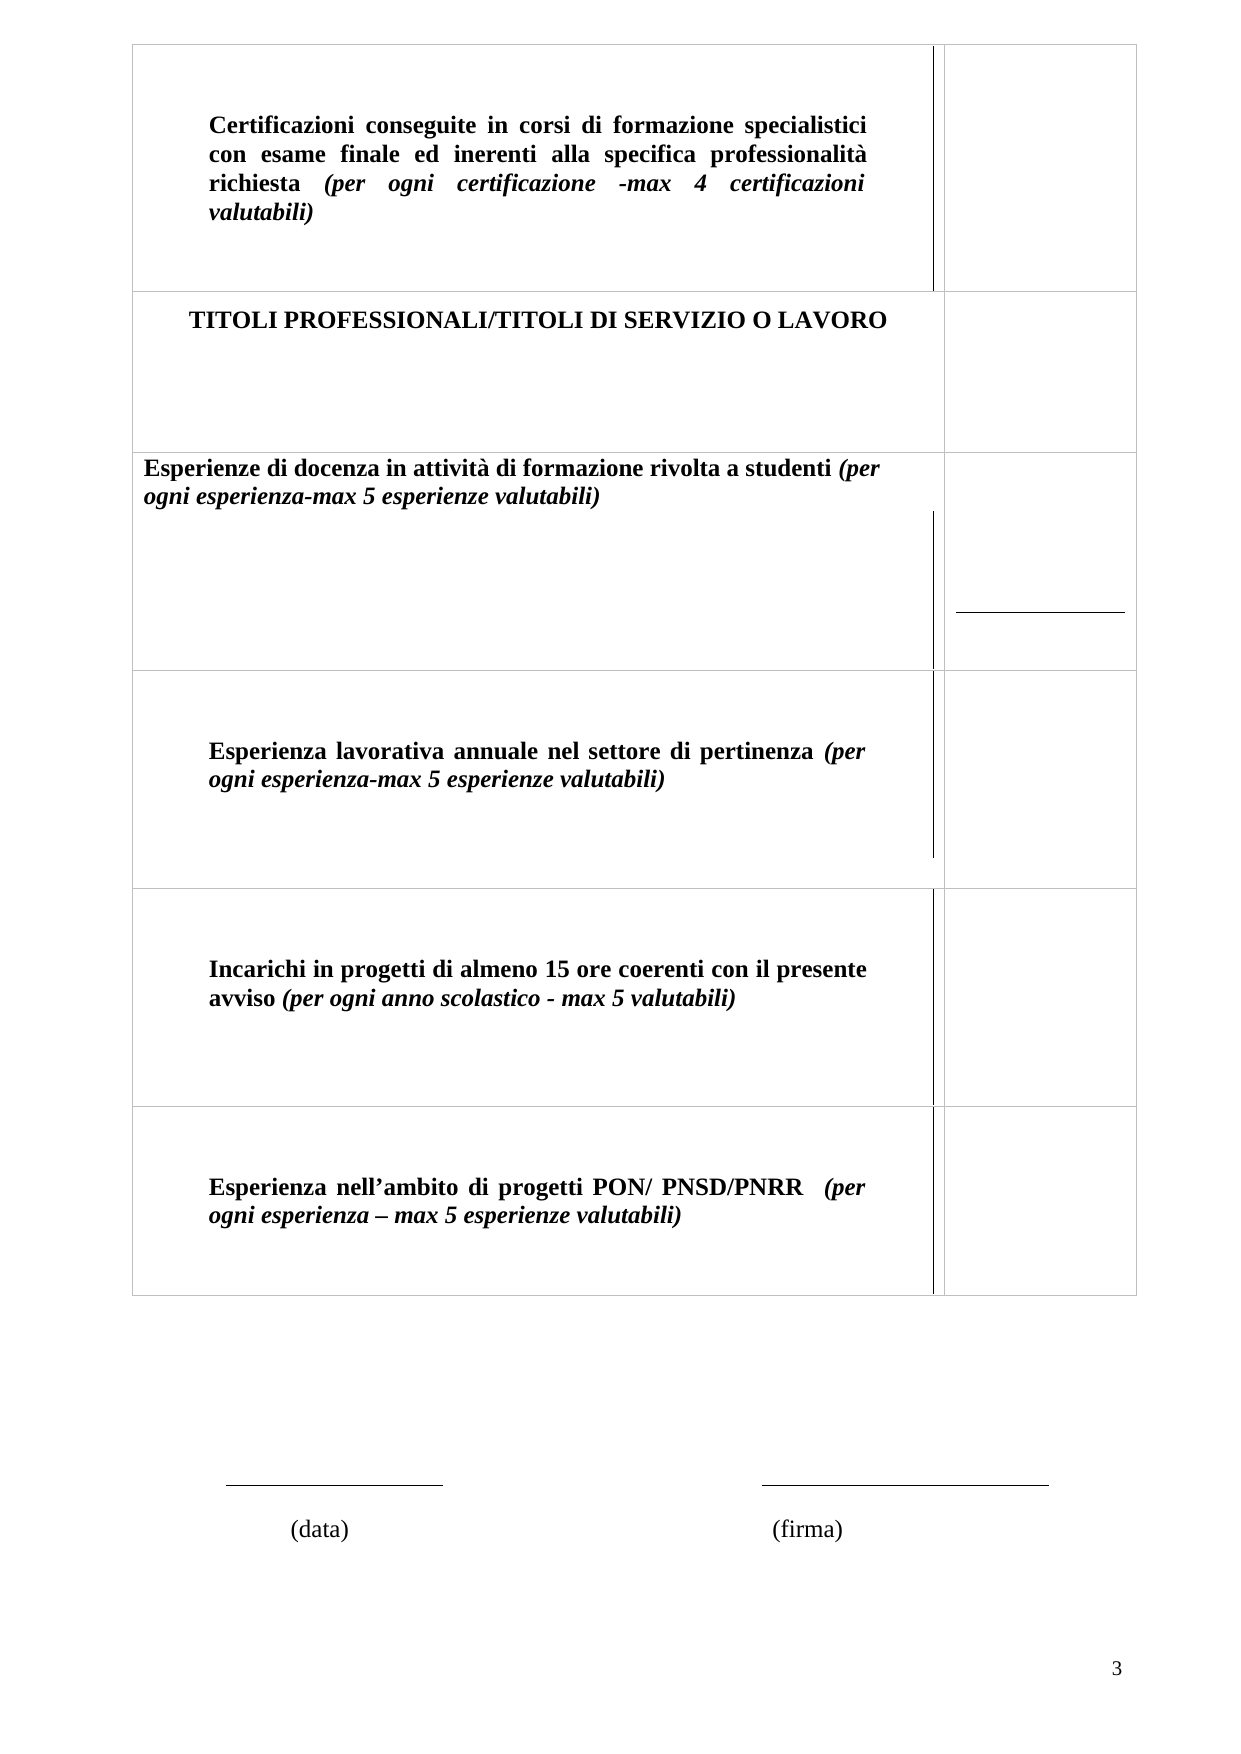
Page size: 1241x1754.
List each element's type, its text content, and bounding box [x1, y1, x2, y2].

table_cell [133, 1107, 144, 1295]
table_cell Esperienza nell’ambito di progetti PON/ PNSD/PNRR (per ogni esperienza – max 5 esperienze valutabili) [145, 1108, 932, 1294]
table_cell [945, 292, 956, 452]
table_cell Esperienze di docenza in attività di formazione rivolta a studenti (per ogni esperienza-max 5 esperienze valutabili) [133, 453, 944, 670]
table_cell [945, 889, 1136, 1106]
table_cell [957, 1108, 1124, 1294]
table_cell TITOLI PROFESSIONALI/TITOLI DI SERVIZIO O LAVORO [133, 292, 944, 452]
table_cell Certificazioni conseguite in corsi di formazione specialistici con esame finale ed inerenti alla specifica professionalità richiesta (per ogni certificazione -max 4 certificazioni valutabili) [145, 46, 932, 290]
table_cell [945, 453, 1136, 670]
table_cell [957, 46, 1124, 204]
table_cell [945, 45, 1136, 291]
table_cell Incarichi in progetti di almeno 15 ore coerenti con il presente avviso (per ogni anno scolastico - max 5 valutabili) [145, 890, 932, 1105]
table_cell [933, 1107, 944, 1295]
table_cell [957, 672, 1124, 858]
table_cell Esperienza lavorativa annuale nel settore di pertinenza (per ogni esperienza-max 5 esperienze valutabili) [133, 671, 944, 888]
table_cell [957, 890, 1124, 1076]
text (data) (firma) [290, 1514, 1122, 1543]
table_cell [1125, 292, 1136, 452]
table_cell [933, 889, 944, 1106]
table_cell [945, 671, 1136, 888]
table_cell [957, 454, 1124, 611]
table_cell [1125, 1107, 1136, 1295]
table_cell [957, 293, 1124, 451]
table_cell [133, 889, 144, 1106]
table_cell [945, 1107, 956, 1295]
